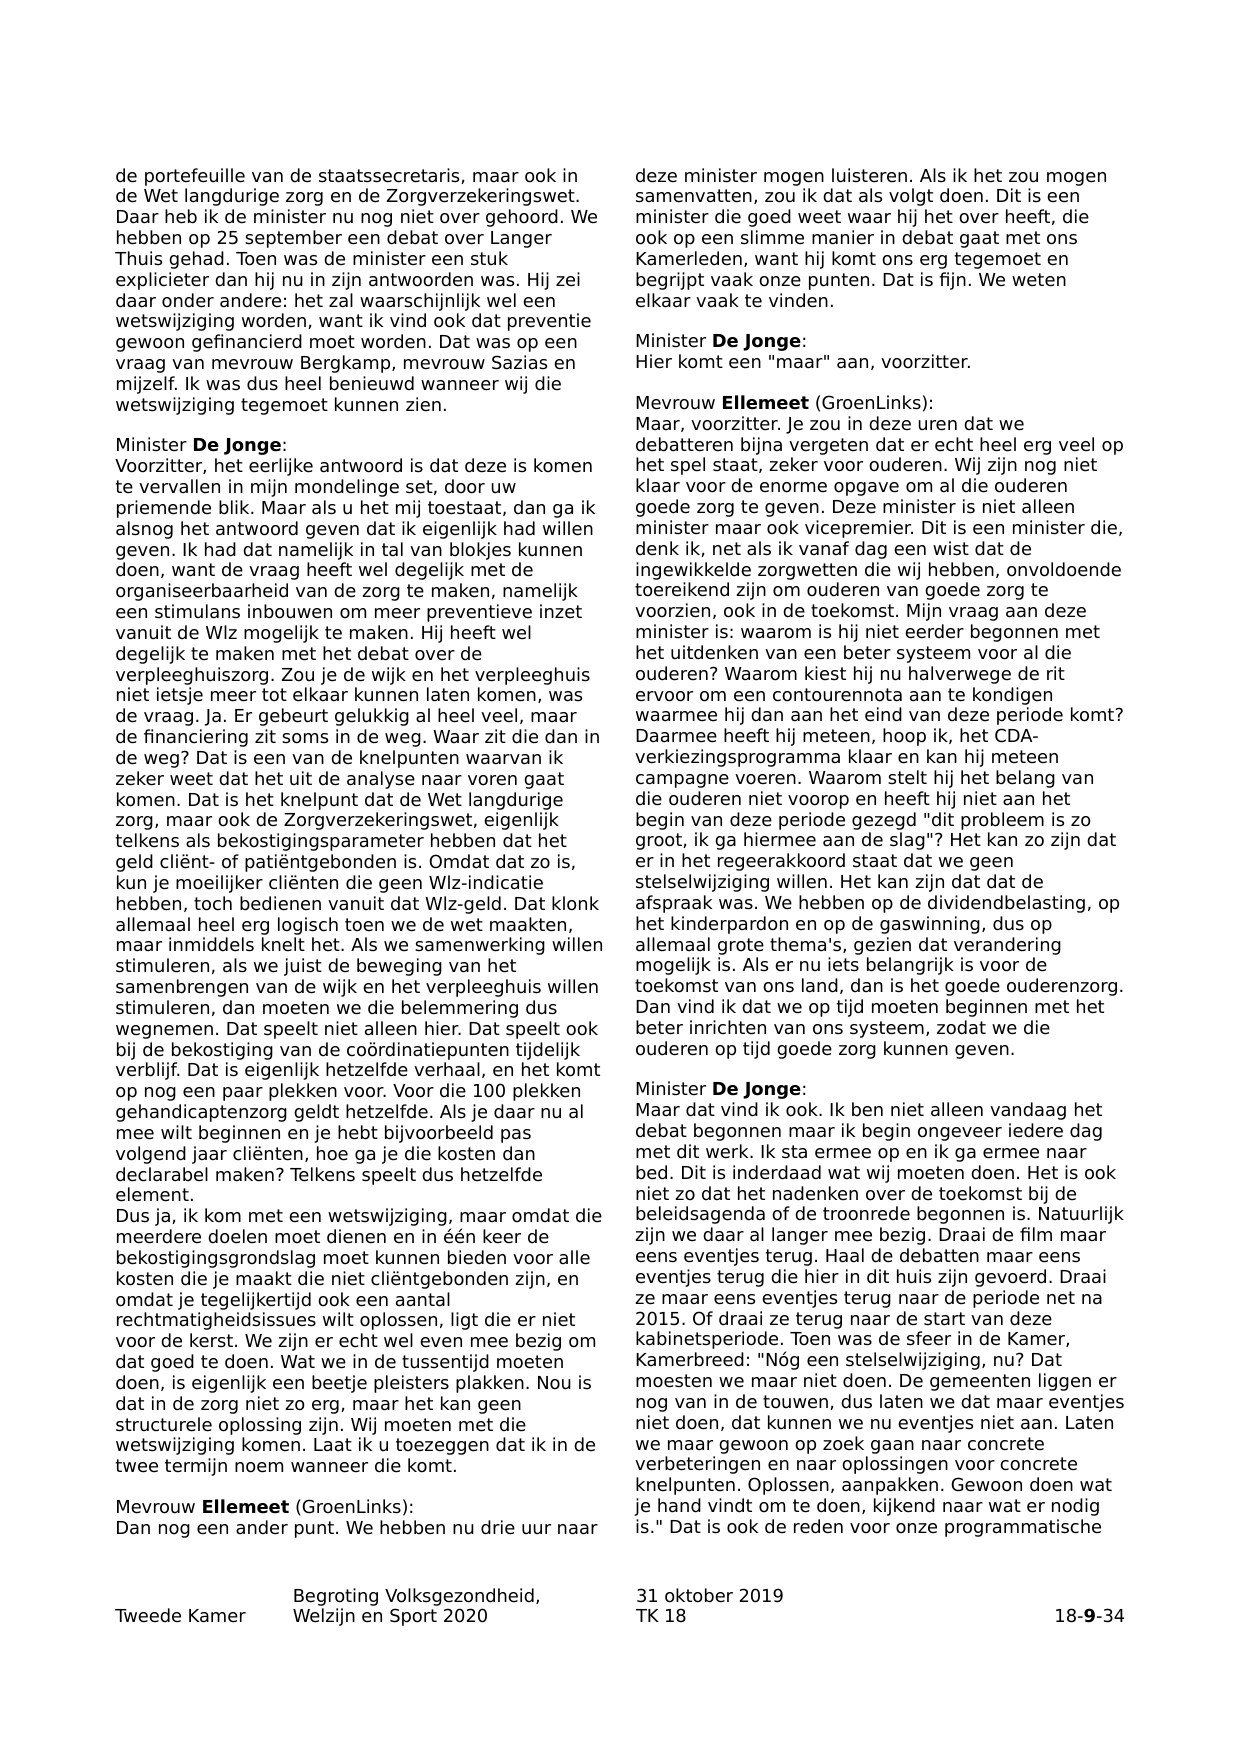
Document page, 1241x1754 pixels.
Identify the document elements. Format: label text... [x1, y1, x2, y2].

text Dan nog een ander punt. We hebben nu drie uur naar [115, 1518, 605, 1538]
text Hier komt een "maar" aan, voorzitter. [635, 352, 1125, 373]
text Maar dat vind ik ook. Ik ben niet alleen vandaag het debat begonnen maar ik begin ongeveer iedere dag met dit werk. Ik sta ermee op en ik ga ermee naar bed. Dit is inderdaad wat wij moeten doen. Het is ook niet zo dat het nadenken over de toekomst bij de beleidsagenda of de troonrede begonnen is. Natuurlijk zijn we daar al langer mee bezig. Draai de film maar eens eventjes terug. Haal de debatten maar eens eventjes terug die hier in dit huis zijn gevoerd. Draai ze maar eens eventjes terug naar de periode net na 2015. Of draai ze terug naar de start van deze kabinetsperiode. Toen was de sfeer in de Kamer, Kamerbreed: "Nóg een stelselwijziging, nu? Dat moesten we maar niet doen. De gemeenten liggen er nog van in de touwen, dus laten we dat maar eventjes niet doen, dat kunnen we nu eventjes niet aan. Laten we maar gewoon op zoek gaan naar concrete verbeteringen en naar oplossingen voor concrete knelpunten. Oplossen, aanpakken. Gewoon doen wat je hand vindt om te doen, kijkend naar wat er nodig is." Dat is ook de reden voor onze programmatische [635, 1100, 1125, 1537]
text Minister De Jonge: [635, 1079, 1125, 1100]
text Mevrouw Ellemeet (GroenLinks): [635, 393, 1125, 413]
text Voorzitter, het eerlijke antwoord is dat deze is komen te vervallen in mijn mondelinge set, door uw priemende blik. Maar als u het mij toestaat, dan ga ik alsnog het antwoord geven dat ik eigenlijk had willen geven. Ik had dat namelijk in tal van blokjes kunnen doen, want de vraag heeft wel degelijk met de organiseerbaarheid van de zorg te maken, namelijk een stimulans inbouwen om meer preventieve inzet vanuit de Wlz mogelijk te maken. Hij heeft wel degelijk te maken met het debat over de verpleeghuiszorg. Zou je de wijk en het verpleeghuis niet ietsje meer tot elkaar kunnen laten komen, was de vraag. Ja. Er gebeurt gelukkig al heel veel, maar de financiering zit soms in de weg. Waar zit die dan in de weg? Dat is een van de knelpunten waarvan ik zeker weet dat het uit de analyse naar voren gaat komen. Dat is het knelpunt dat de Wet langdurige zorg, maar ook de Zorgverzekeringswet, eigenlijk telkens als bekostigingsparameter hebben dat het geld cliënt- of patiëntgebonden is. Omdat dat zo is, kun je moeilijker cliënten die geen Wlz-indicatie hebben, toch bedienen vanuit dat Wlz-geld. Dat klonk allemaal heel erg logisch toen we de wet maakten, maar inmiddels knelt het. Als we samenwerking willen stimuleren, als we juist de beweging van het samenbrengen van de wijk en het verpleeghuis willen stimuleren, dan moeten we die belemmering dus wegnemen. Dat speelt niet alleen hier. Dat speelt ook bij de bekostiging van de coördinatiepunten tijdelijk verblijf. Dat is eigenlijk hetzelfde verhaal, en het komt op nog een paar plekken voor. Voor die 100 plekken gehandicaptenzorg geldt hetzelfde. Als je daar nu al mee wilt beginnen en je hebt bijvoorbeeld pas volgend jaar cliënten, hoe ga je die kosten dan declarabel maken? Telkens speelt dus hetzelfde element. [115, 456, 605, 1206]
text de portefeuille van de staatssecretaris, maar ook in de Wet langdurige zorg en de Zorgverzekeringswet. Daar heb ik de minister nu nog niet over gehoord. We hebben op 25 september een debat over Langer Thuis gehad. Toen was de minister een stuk explicieter dan hij nu in zijn antwoorden was. Hij zei daar onder andere: het zal waarschijnlijk wel een wetswijziging worden, want ik vind ook dat preventie gewoon gefinancierd moet worden. Dat was op een vraag van mevrouw Bergkamp, mevrouw Sazias en mijzelf. Ik was dus heel benieuwd wanneer wij die wetswijziging tegemoet kunnen zien. [115, 165, 605, 415]
text deze minister mogen luisteren. Als ik het zou mogen samenvatten, zou ik dat als volgt doen. Dit is een minister die goed weet waar hij het over heeft, die ook op een slimme manier in debat gaat met ons Kamerleden, want hij komt ons erg tegemoet en begrijpt vaak onze punten. Dat is fijn. We weten elkaar vaak te vinden. [635, 165, 1125, 311]
text Minister De Jonge: [115, 435, 605, 456]
text Dus ja, ik kom met een wetswijziging, maar omdat die meerdere doelen moet dienen en in één keer de bekostigingsgrondslag moet kunnen bieden voor alle kosten die je maakt die niet cliëntgebonden zijn, en omdat je tegelijkertijd ook een aantal rechtmatigheidsissues wilt oplossen, ligt die er niet voor de kerst. We zijn er echt wel even mee bezig om dat goed te doen. Wat we in de tussentijd moeten doen, is eigenlijk een beetje pleisters plakken. Nou is dat in de zorg niet zo erg, maar het kan geen structurele oplossing zijn. Wij moeten met die wetswijziging komen. Laat ik u toezeggen dat ik in de twee termijn noem wanneer die komt. [115, 1206, 605, 1477]
text Mevrouw Ellemeet (GroenLinks): [115, 1497, 605, 1518]
text Minister De Jonge: [635, 331, 1125, 352]
text Maar, voorzitter. Je zou in deze uren dat we debatteren bijna vergeten dat er echt heel erg veel op het spel staat, zeker voor ouderen. Wij zijn nog niet klaar voor de enorme opgave om al die ouderen goede zorg te geven. Deze minister is niet alleen minister maar ook vicepremier. Dit is een minister die, denk ik, net als ik vanaf dag een wist dat de ingewikkelde zorgwetten die wij hebben, onvoldoende toereikend zijn om ouderen van goede zorg te voorzien, ook in de toekomst. Mijn vraag aan deze minister is: waarom is hij niet eerder begonnen met het uitdenken van een beter systeem voor al die ouderen? Waarom kiest hij nu halverwege de rit ervoor om een contourennota aan te kondigen waarmee hij dan aan het eind van deze periode komt? Daarmee heeft hij meteen, hoop ik, het CDA-verkiezingsprogramma klaar en kan hij meteen campagne voeren. Waarom stelt hij het belang van die ouderen niet voorop en heeft hij niet aan het begin van deze periode gezegd "dit probleem is zo groot, ik ga hiermee aan de slag"? Het kan zo zijn dat er in het regeerakkoord staat dat we geen stelselwijziging willen. Het kan zijn dat dat de afspraak was. We hebben op de dividendbelasting, op het kinderpardon en op de gaswinning, dus op allemaal grote thema's, gezien dat verandering mogelijk is. Als er nu iets belangrijk is voor de toekomst van ons land, dan is het goede ouderenzorg. Dan vind ik dat we op tijd moeten beginnen met het beter inrichten van ons systeem, zodat we die ouderen op tijd goede zorg kunnen geven. [635, 413, 1125, 1059]
